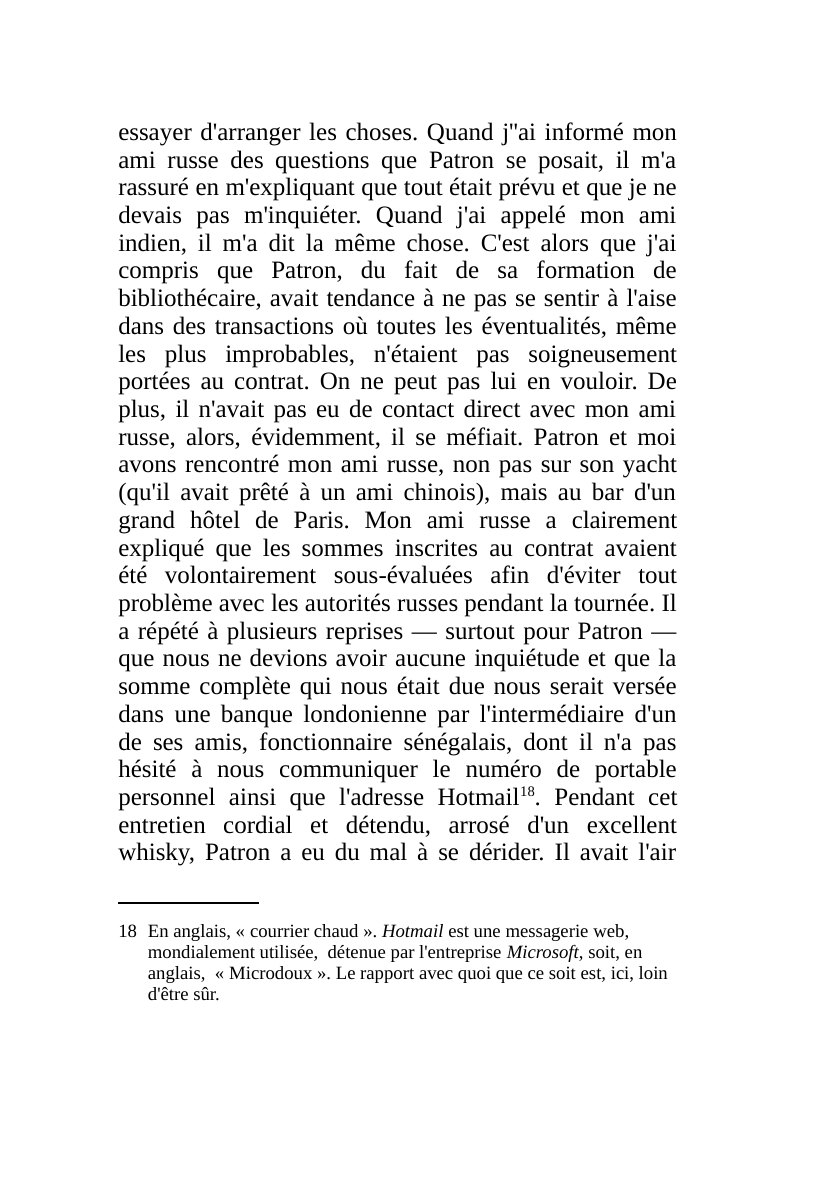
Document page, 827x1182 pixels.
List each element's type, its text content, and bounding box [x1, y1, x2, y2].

text En anglais, « courrier chaud ». Hotmail est une messagerie web, mondialement utilisée, détenue par l'entreprise Microsoft, soit, en anglais, « Microdoux ». Le rapport avec quoi que ce soit est, ici, loin d'être sûr. [118, 921, 679, 1004]
text essayer d'arranger les choses. Quand j''ai informé mon ami russe des questions que Patron se posait, il m'a rassuré en m'expliquant que tout était prévu et que je ne devais pas m'inquiéter. Quand j'ai appelé mon ami indien, il m'a dit la même chose. C'est alors que j'ai compris que Patron, du fait de sa formation de bibliothécaire, avait tendance à ne pas se sentir à l'aise dans des transactions où toutes les éventualités, même les plus improbables, n'étaient pas soigneusement portées au contrat. On ne peut pas lui en vouloir. De plus, il n'avait pas eu de contact direct avec mon ami russe, alors, évidemment, il se méfiait. Patron et moi avons rencontré mon ami russe, non pas sur son yacht (qu'il avait prêté à un ami chinois), mais au bar d'un grand hôtel de Paris. Mon ami russe a clairement expliqué que les sommes inscrites au contrat avaient été volontairement sous‑évaluées afin d'éviter tout problème avec les autorités russes pendant la tournée. Il a répété à plusieurs reprises — surtout pour Patron — que nous ne devions avoir aucune inquiétude et que la somme complète qui nous était due nous serait versée dans une banque londonienne par l'intermédiaire d'un de ses amis, fonctionnaire sénégalais, dont il n'a pas hésité à nous communiquer le numéro de portable personnel ainsi que l'adresse Hotmail. Pendant cet entretien cordial et détendu, arrosé d'un excellent whisky, Patron a eu du mal à se dérider. Il avait l'air [118, 118, 677, 866]
